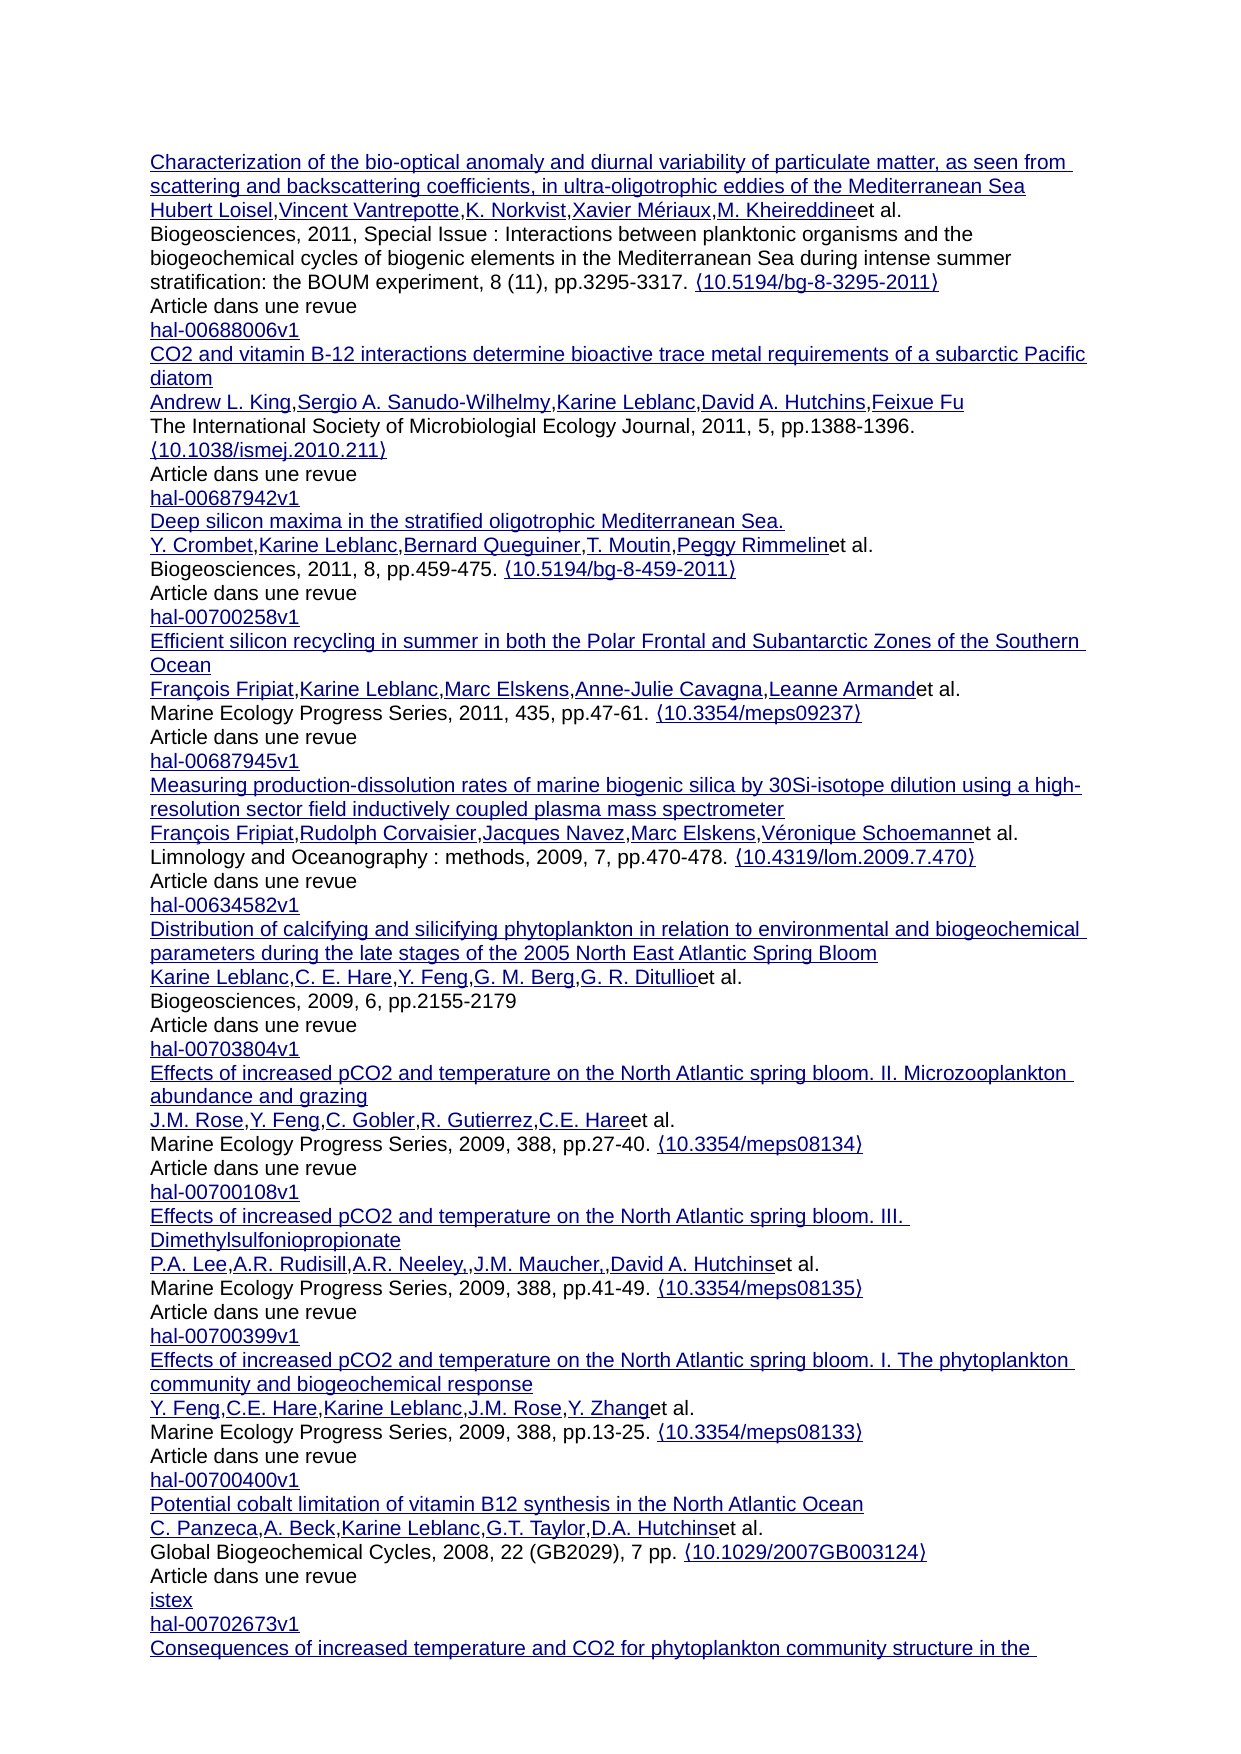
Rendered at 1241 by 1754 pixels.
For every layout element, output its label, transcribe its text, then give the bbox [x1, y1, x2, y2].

table_cell Effects of increased pCO2 and temperature on the North Atlantic spring bloom. III. Dimethylsulfoniopropionate P.A. Lee,A.R. Rudisill,A.R. Neeley,,J.M. Maucher,,David A. Hutchinset al. Marine Ecology Progress Series, 2009, 388, pp.41-49. ⟨10.3354/meps08135⟩ Article dans une revue hal-00700399v1 [150, 1204, 1090, 1348]
table_cell Effects of increased pCO2 and temperature on the North Atlantic spring bloom. II. Microzooplankton abundance and grazing J.M. Rose,Y. Feng,C. Gobler,R. Gutierrez,C.E. Hareet al. Marine Ecology Progress Series, 2009, 388, pp.27-40. ⟨10.3354/meps08134⟩ Article dans une revue hal-00700108v1 [150, 1060, 1090, 1204]
table_cell Characterization of the bio-optical anomaly and diurnal variability of particulate matter, as seen from scattering and backscattering coefficients, in ultra-oligotrophic eddies of the Mediterranean Sea Hubert Loisel,Vincent Vantrepotte,K. Norkvist,Xavier Mériaux,M. Kheireddineet al. Biogeosciences, 2011, Special Issue : Interactions between planktonic organisms and the biogeochemical cycles of biogenic elements in the Mediterranean Sea during intense summer stratification: the BOUM experiment, 8 (11), pp.3295-3317. ⟨10.5194/bg-8-3295-2011⟩ Article dans une revue hal-00688006v1 [150, 150, 1090, 342]
table_cell Consequences of increased temperature and CO2 for phytoplankton community structure in the [150, 1635, 1090, 1659]
table_cell Deep silicon maxima in the stratified oligotrophic Mediterranean Sea. Y. Crombet,Karine Leblanc,Bernard Queguiner,T. Moutin,Peggy Rimmelinet al. Biogeosciences, 2011, 8, pp.459-475. ⟨10.5194/bg-8-459-2011⟩ Article dans une revue hal-00700258v1 [150, 509, 1090, 629]
table_cell CO2 and vitamin B-12 interactions determine bioactive trace metal requirements of a subarctic Pacific diatom Andrew L. King,Sergio A. Sanudo-Wilhelmy,Karine Leblanc,David A. Hutchins,Feixue Fu The International Society of Microbiologial Ecology Journal, 2011, 5, pp.1388-1396. ⟨10.1038/ismej.2010.211⟩ Article dans une revue hal-00687942v1 [150, 342, 1090, 509]
table_cell Potential cobalt limitation of vitamin B12 synthesis in the North Atlantic Ocean C. Panzeca,A. Beck,Karine Leblanc,G.T. Taylor,D.A. Hutchinset al. Global Biogeochemical Cycles, 2008, 22 (GB2029), 7 pp. ⟨10.1029/2007GB003124⟩ Article dans une revue istex hal-00702673v1 [150, 1492, 1090, 1635]
table_cell Distribution of calcifying and silicifying phytoplankton in relation to environmental and biogeochemical parameters during the late stages of the 2005 North East Atlantic Spring Bloom Karine Leblanc,C. E. Hare,Y. Feng,G. M. Berg,G. R. Ditullioet al. Biogeosciences, 2009, 6, pp.2155-2179 Article dans une revue hal-00703804v1 [150, 917, 1090, 1060]
table_cell Efficient silicon recycling in summer in both the Polar Frontal and Subantarctic Zones of the Southern Ocean François Fripiat,Karine Leblanc,Marc Elskens,Anne-Julie Cavagna,Leanne Armandet al. Marine Ecology Progress Series, 2011, 435, pp.47-61. ⟨10.3354/meps09237⟩ Article dans une revue hal-00687945v1 [150, 629, 1090, 773]
table_cell Measuring production-dissolution rates of marine biogenic silica by 30Si-isotope dilution using a high-resolution sector field inductively coupled plasma mass spectrometer François Fripiat,Rudolph Corvaisier,Jacques Navez,Marc Elskens,Véronique Schoemannet al. Limnology and Oceanography : methods, 2009, 7, pp.470-478. ⟨10.4319/lom.2009.7.470⟩ Article dans une revue hal-00634582v1 [150, 773, 1090, 917]
table_cell Effects of increased pCO2 and temperature on the North Atlantic spring bloom. I. The phytoplankton community and biogeochemical response Y. Feng,C.E. Hare,Karine Leblanc,J.M. Rose,Y. Zhanget al. Marine Ecology Progress Series, 2009, 388, pp.13-25. ⟨10.3354/meps08133⟩ Article dans une revue hal-00700400v1 [150, 1348, 1090, 1492]
